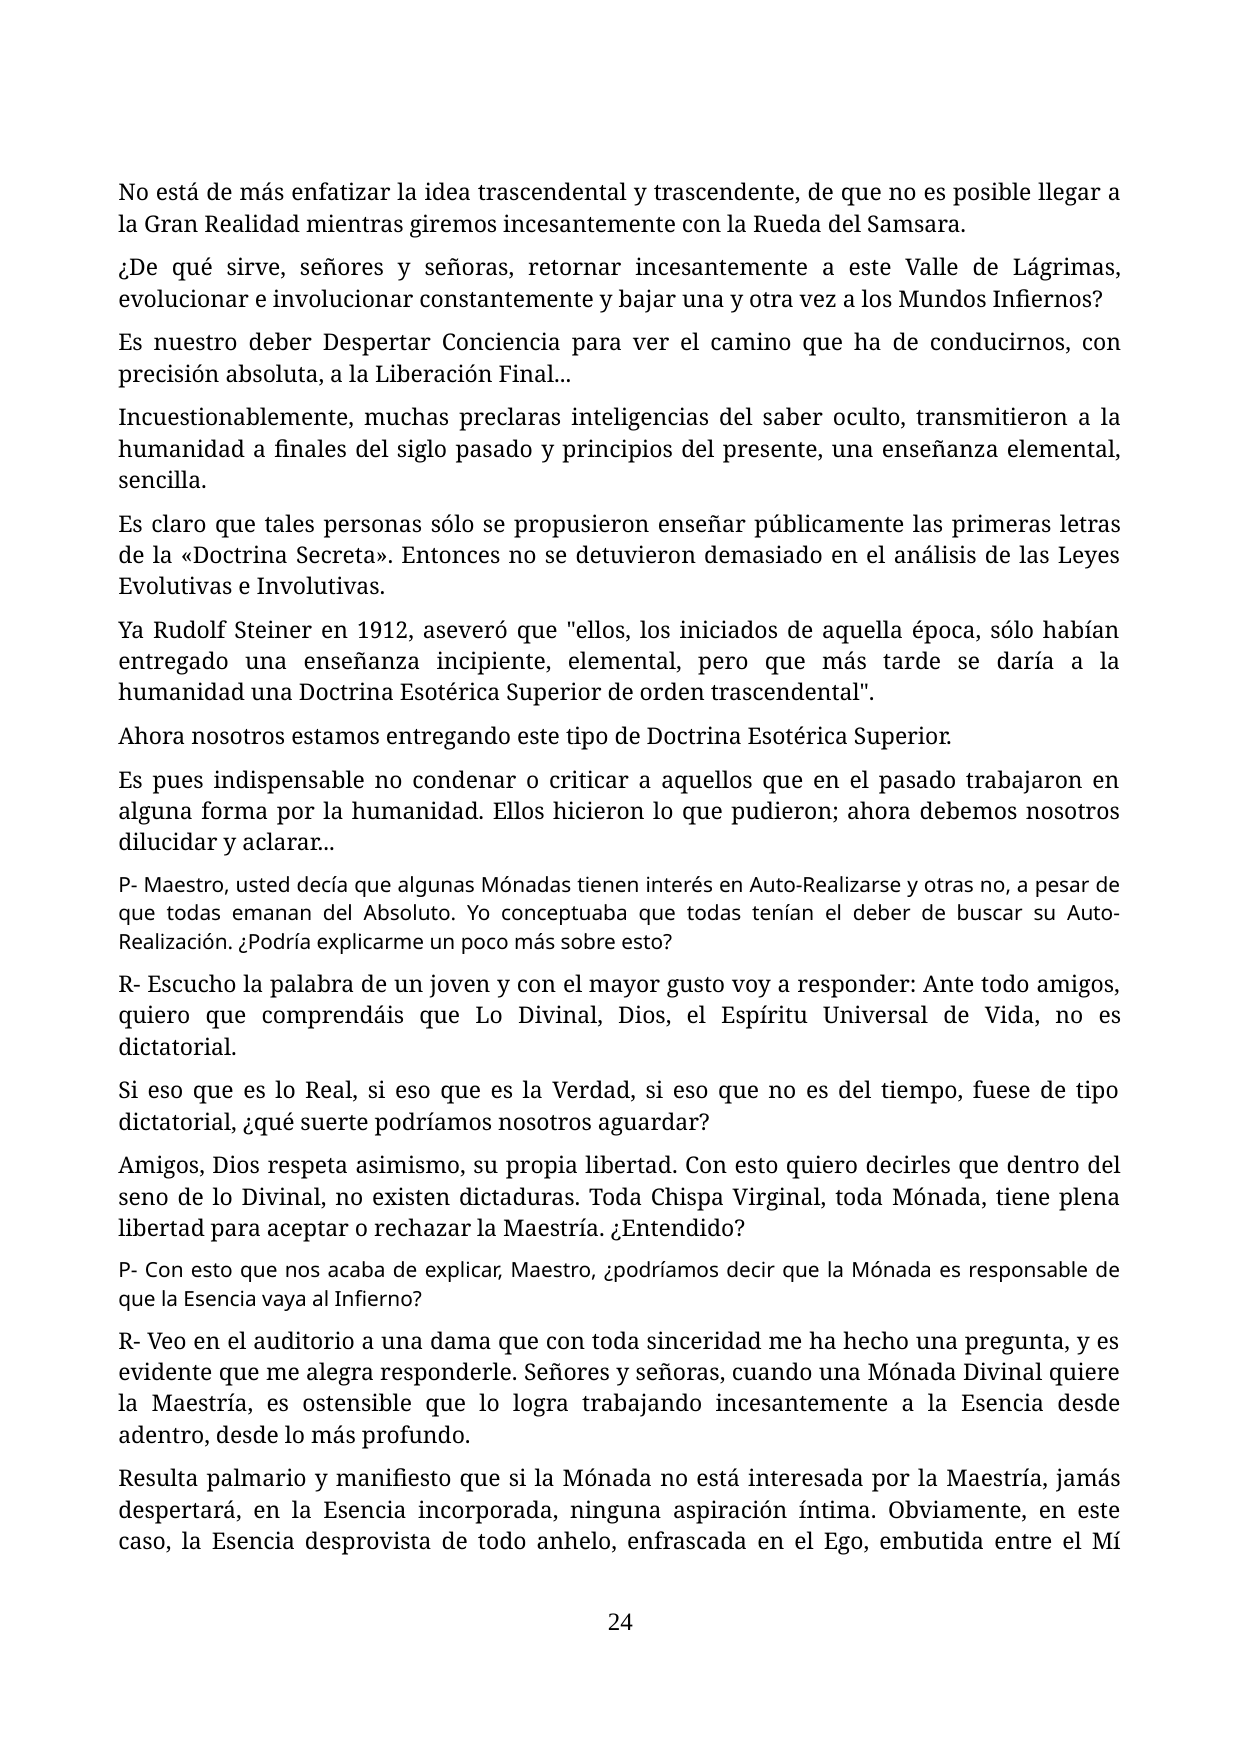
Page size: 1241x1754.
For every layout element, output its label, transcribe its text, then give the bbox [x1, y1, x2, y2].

text Es claro que tales personas sólo se propusieron enseñar públicamente las primeras letras de la «Doctrina Secreta». Entonces no se detuvieron demasiado en el análisis de las Leyes Evolutivas e Involutivas. [118, 508, 1122, 601]
text R- Escucho la palabra de un joven y con el mayor gusto voy a responder: Ante todo amigos, quiero que comprendáis que Lo Divinal, Dios, el Espíritu Universal de Vida, no es dictatorial. [118, 968, 1122, 1062]
text Incuestionablemente, muchas preclaras inteligencias del saber oculto, transmitieron a la humanidad a finales del siglo pasado y principios del presente, una enseñanza elemental, sencilla. [118, 401, 1122, 495]
text Ahora nosotros estamos entregando este tipo de Doctrina Esotérica Superior. [118, 720, 1122, 751]
text Es nuestro deber Despertar Conciencia para ver el camino que ha de conducirnos, con precisión absoluta, a la Liberación Final... [118, 326, 1122, 389]
text Es pues indispensable no condenar o criticar a aquellos que en el pasado trabajaron en alguna forma por la humanidad. Ellos hicieron lo que pudieron; ahora debemos nosotros dilucidar y aclarar... [118, 764, 1122, 858]
text Amigos, Dios respeta asimismo, su propia libertad. Con esto quiero decirles que dentro del seno de lo Divinal, no existen dictaduras. Toda Chispa Virginal, toda Mónada, tiene plena libertad para aceptar o rechazar la Maestría. ¿Entendido? [118, 1149, 1122, 1243]
text P- Maestro, usted decía que algunas Mónadas tienen interés en Auto-Realizarse y otras no, a pesar de que todas emanan del Absoluto. Yo conceptuaba que todas tenían el deber de buscar su Auto-Realización. ¿Podría explicarme un poco más sobre esto? [118, 870, 1122, 955]
text R- Veo en el auditorio a una dama que con toda sinceridad me ha hecho una pregunta, y es evidente que me alegra responderle. Señores y señoras, cuando una Mónada Divinal quiere la Maestría, es ostensible que lo logra trabajando incesantemente a la Esencia desde adentro, desde lo más profundo. [118, 1325, 1122, 1450]
text No está de más enfatizar la idea trascendental y trascendente, de que no es posible llegar a la Gran Realidad mientras giremos incesantemente con la Rueda del Samsara. [118, 176, 1122, 239]
text P- Con esto que nos acaba de explicar, Maestro, ¿podríamos decir que la Mónada es responsable de que la Esencia vaya al Infierno? [118, 1255, 1122, 1312]
text Resulta palmario y manifiesto que si la Mónada no está interesada por la Maestría, jamás despertará, en la Esencia incorporada, ninguna aspiración íntima. Obviamente, en este caso, la Esencia desprovista de todo anhelo, enfrascada en el Ego, embutida entre el Mí [118, 1462, 1122, 1556]
text Ya Rudolf Steiner en 1912, aseveró que "ellos, los iniciados de aquella época, sólo habían entregado una enseñanza incipiente, elemental, pero que más tarde se daría a la humanidad una Doctrina Esotérica Superior de orden trascendental". [118, 614, 1122, 708]
text Si eso que es lo Real, si eso que es la Verdad, si eso que no es del tiempo, fuese de tipo dictatorial, ¿qué suerte podríamos nosotros aguardar? [118, 1074, 1122, 1137]
text ¿De qué sirve, señores y señoras, retornar incesantemente a este Valle de Lágrimas, evolucionar e involucionar constantemente y bajar una y otra vez a los Mundos Infiernos? [118, 251, 1122, 314]
